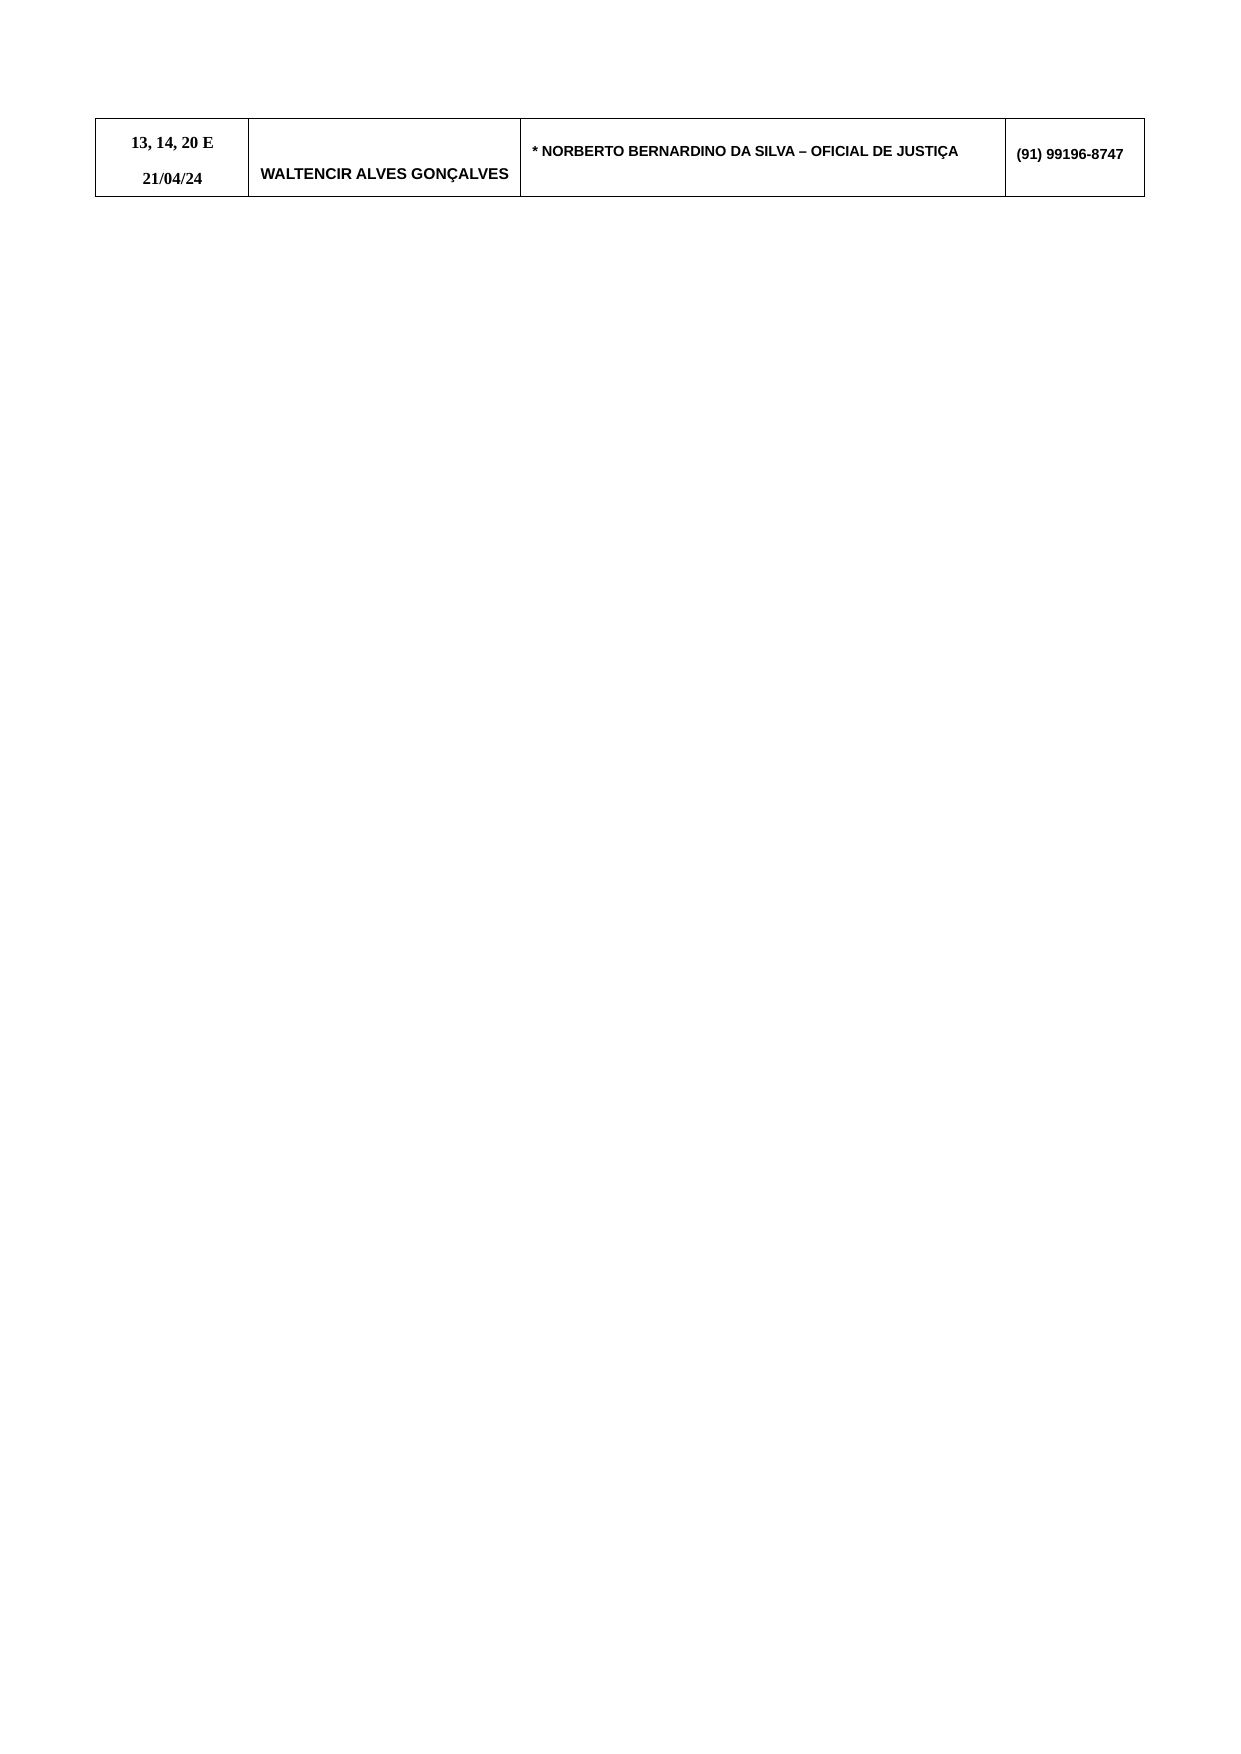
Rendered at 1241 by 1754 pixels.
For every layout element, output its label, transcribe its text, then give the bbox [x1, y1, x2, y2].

table_cell (91) 99196-8747 [1006, 119, 1144, 196]
table_cell 13, 14, 20 E 21/04/24 [96, 119, 248, 196]
table_cell WALTENCIR ALVES GONÇALVES [249, 119, 520, 196]
table_cell * NORBERTO BERNARDINO DA SILVA – OFICIAL DE JUSTIÇA [521, 119, 1005, 196]
